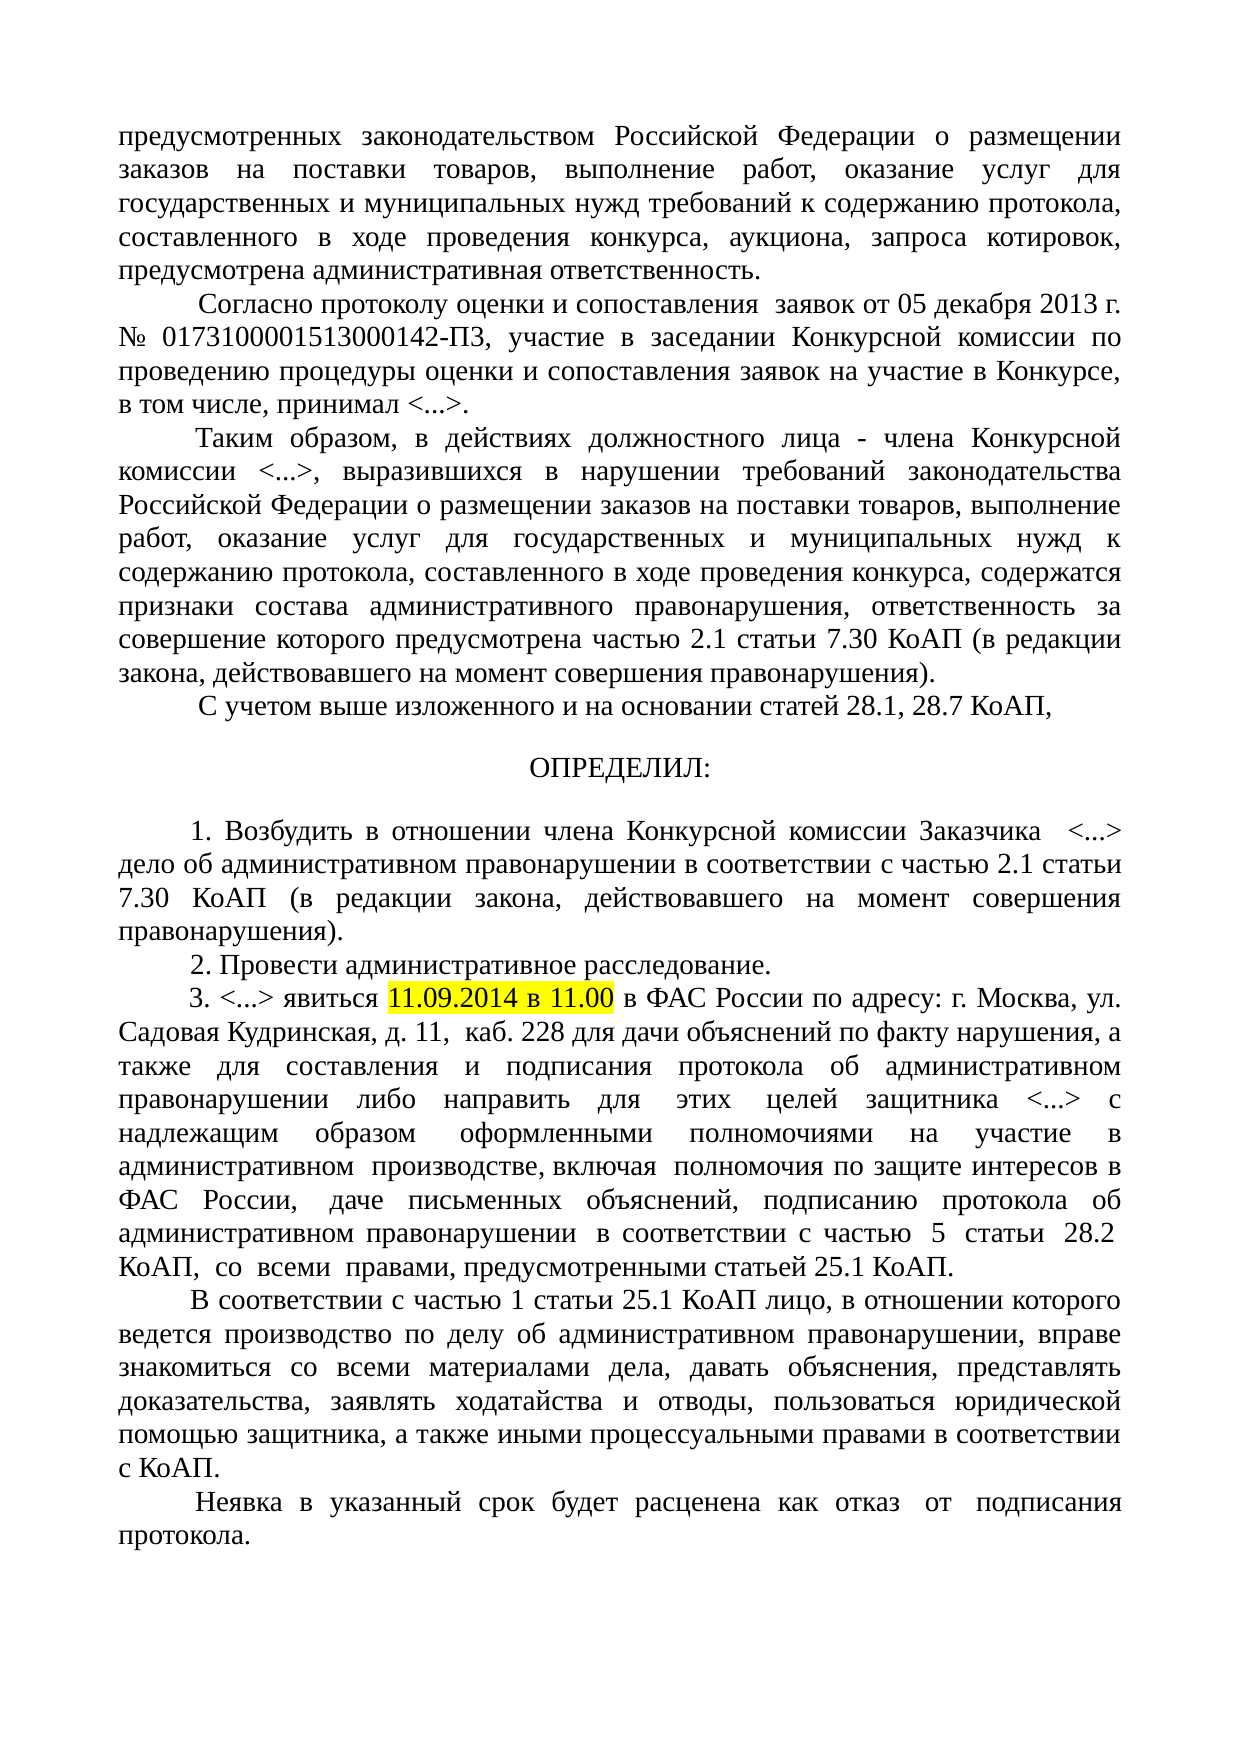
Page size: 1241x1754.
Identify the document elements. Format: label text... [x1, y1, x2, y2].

text 2. Провести административное расследование. [118, 947, 1122, 981]
text Согласно протоколу оценки и сопоставления заявок от 05 декабря 2013 г. № 0173100001513000142-П3, участие в заседании Конкурсной комиссии по проведению процедуры оценки и сопоставления заявок на участие в Конкурсе, в том числе, принимал <...>. [118, 286, 1122, 420]
text Неявка в указанный срок будет расценена как отказ от подписания протокола. [118, 1484, 1122, 1551]
text предусмотренных законодательством Российской Федерации о размещении заказов на поставки товаров, выполнение работ, оказание услуг для государственных и муниципальных нужд требований к содержанию протокола, составленного в ходе проведения конкурса, аукциона, запроса котировок, предусмотрена административная ответственность. [118, 118, 1122, 286]
text 1. Возбудить в отношении члена Конкурсной комиссии Заказчика <...> дело об административном правонарушении в соответствии c частью 2.1 статьи 7.30 КоАП (в редакции закона, действовавшего на момент совершения правонарушения). [118, 813, 1122, 947]
text С учетом выше изложенного и на основании статей 28.1, 28.7 КоАП, [118, 688, 1122, 722]
text В соответствии с частью 1 статьи 25.1 КоАП лицо, в отношении которого ведется производство по делу об административном правонарушении, вправе знакомиться со всеми материалами дела, давать объяснения, представлять доказательства, заявлять ходатайства и отводы, пользоваться юридической помощью защитника, а также иными процессуальными правами в соответствии с КоАП. [118, 1282, 1122, 1484]
text ОПРЕДЕЛИЛ: [118, 751, 1122, 784]
text Таким образом, в действиях должностного лица - члена Конкурсной комиссии <...>, выразившихся в нарушении требований законодательства Российской Федерации о размещении заказов на поставки товаров, выполнение работ, оказание услуг для государственных и муниципальных нужд к содержанию протокола, составленного в ходе проведения конкурса, содержатся признаки состава административного правонарушения, ответственность за совершение которого предусмотрена частью 2.1 статьи 7.30 КоАП (в редакции закона, действовавшего на момент совершения правонарушения). [118, 420, 1122, 688]
text 3. <...> явиться 11.09.2014 в 11.00 в ФАС России по адресу: г. Москва, ул. Садовая Кудринская, д. 11, каб. 228 для дачи объяснений по факту нарушения, а также для составления и подписания протокола об административном правонарушении либо направить для этих целей защитника <...> с надлежащим образом оформленными полномочиями на участие в административном производстве, включая полномочия по защите интересов в ФАС России, даче письменных объяснений, подписанию протокола об административном правонарушении в соответствии с частью 5 статьи 28.2 КоАП, со всеми правами, предусмотренными статьей 25.1 КоАП. [118, 981, 1122, 1282]
